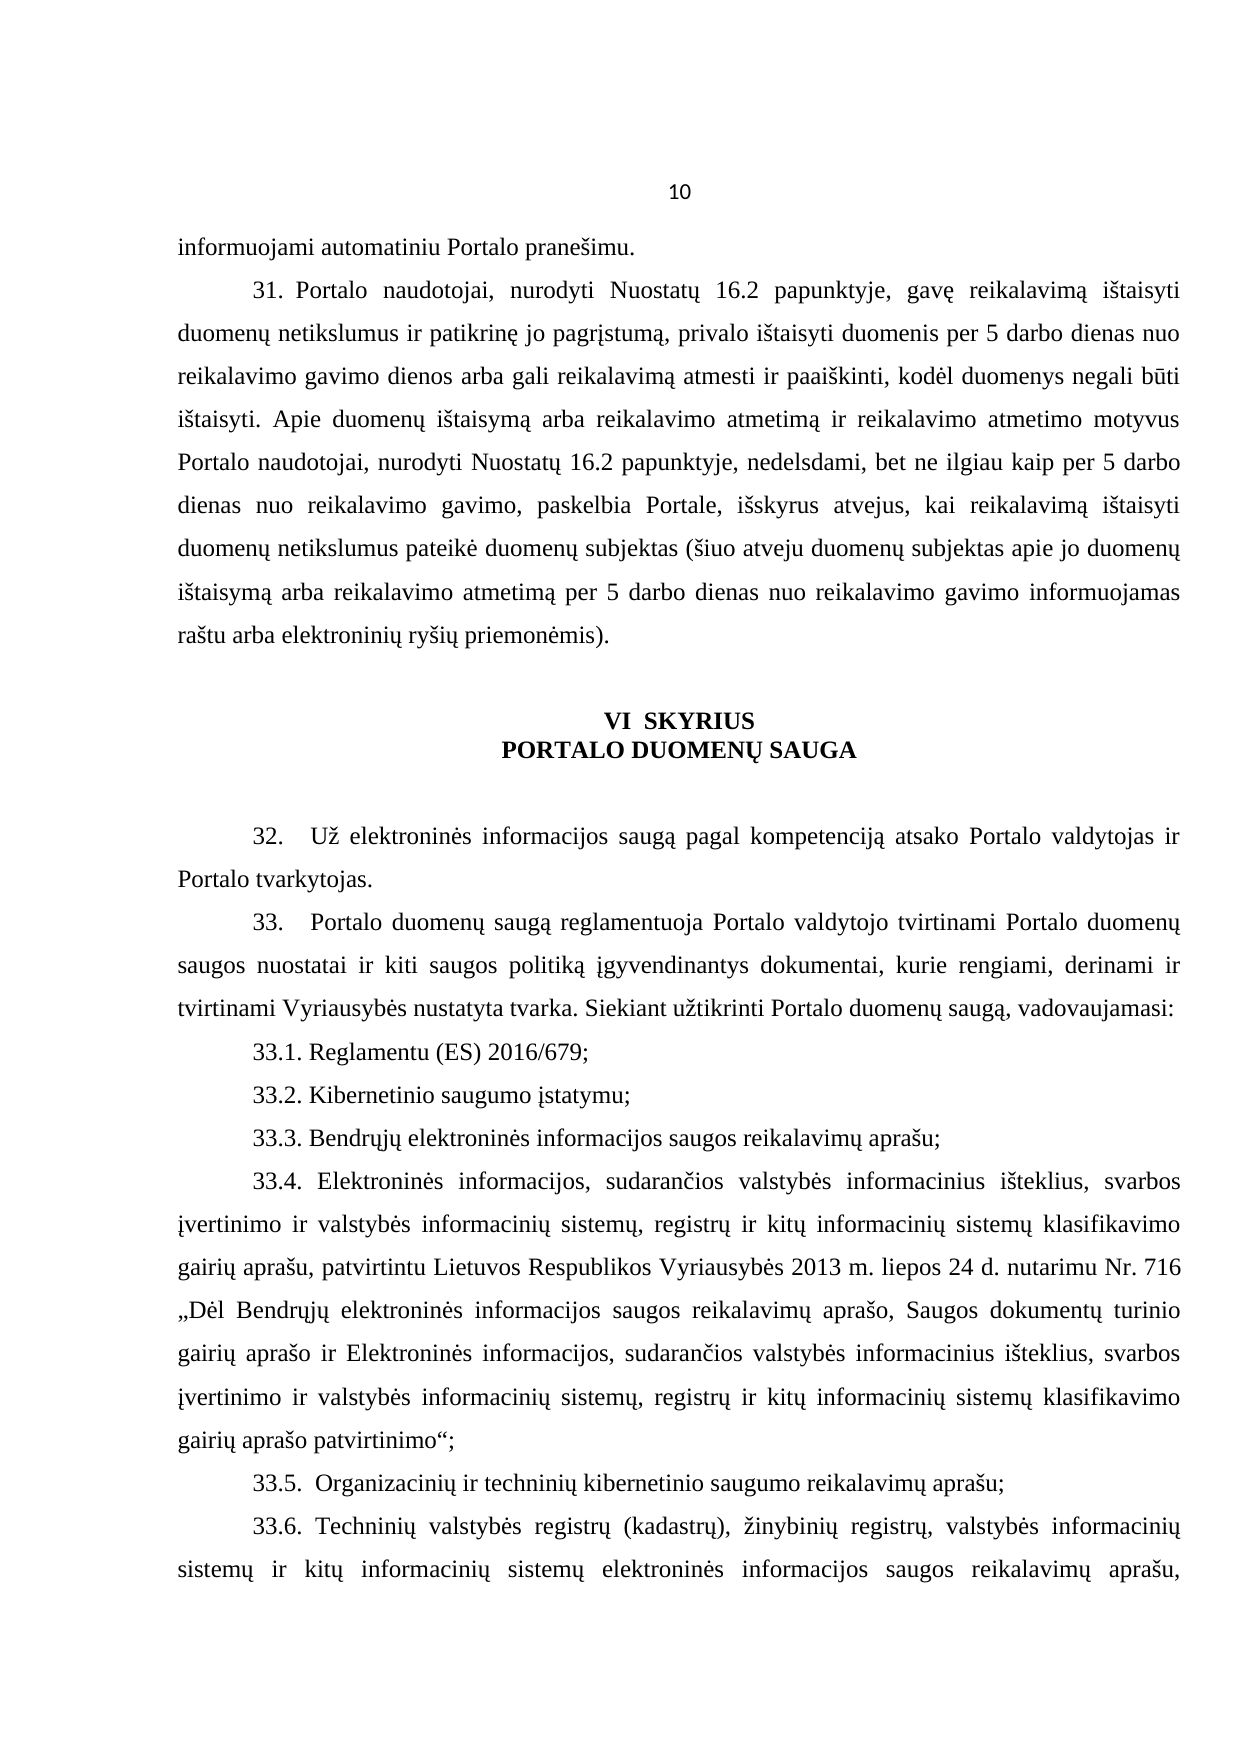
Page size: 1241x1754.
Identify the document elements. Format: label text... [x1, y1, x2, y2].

text 33.4. Elektroninės informacijos, sudarančios valstybės informacinius išteklius, svarbos įvertinimo ir valstybės informacinių sistemų, registrų ir kitų informacinių sistemų klasifikavimo gairių aprašu, patvirtintu Lietuvos Respublikos Vyriausybės 2013 m. liepos 24 d. nutarimu Nr. 716 „Dėl Bendrųjų elektroninės informacijos saugos reikalavimų aprašo, Saugos dokumentų turinio gairių aprašo ir Elektroninės informacijos, sudarančios valstybės informacinius išteklius, svarbos įvertinimo ir valstybės informacinių sistemų, registrų ir kitų informacinių sistemų klasifikavimo gairių aprašo patvirtinimo“; [177, 1166, 1181, 1453]
text 33.2. Kibernetinio saugumo įstatymu; [177, 1080, 1181, 1108]
text 33.1. Reglamentu (ES) 2016/679; [177, 1037, 1181, 1065]
text 32. Už elektroninės informacijos saugą pagal kompetenciją atsako Portalo valdytojas ir Portalo tvarkytojas. [177, 821, 1181, 893]
text informuojami automatiniu Portalo pranešimu. [177, 232, 1181, 260]
text 33.5. Organizacinių ir techninių kibernetinio saugumo reikalavimų aprašu; [177, 1468, 1181, 1497]
text Portalo duomenų sauga [177, 735, 1181, 763]
text 33.6. Techninių valstybės registrų (kadastrų), žinybinių registrų, valstybės informacinių sistemų ir kitų informacinių sistemų elektroninės informacijos saugos reikalavimų aprašu, [177, 1511, 1181, 1583]
text VI skyrius [177, 706, 1181, 735]
text 31. Portalo naudotojai, nurodyti Nuostatų 16.2 papunktyje, gavę reikalavimą ištaisyti duomenų netikslumus ir patikrinę jo pagrįstumą, privalo ištaisyti duomenis per 5 darbo dienas nuo reikalavimo gavimo dienos arba gali reikalavimą atmesti ir paaiškinti, kodėl duomenys negali būti ištaisyti. Apie duomenų ištaisymą arba reikalavimo atmetimą ir reikalavimo atmetimo motyvus Portalo naudotojai, nurodyti Nuostatų 16.2 papunktyje, nedelsdami, bet ne ilgiau kaip per 5 darbo dienas nuo reikalavimo gavimo, paskelbia Portale, išskyrus atvejus, kai reikalavimą ištaisyti duomenų netikslumus pateikė duomenų subjektas (šiuo atveju duomenų subjektas apie jo duomenų ištaisymą arba reikalavimo atmetimą per 5 darbo dienas nuo reikalavimo gavimo informuojamas raštu arba elektroninių ryšių priemonėmis). [177, 275, 1181, 648]
text 33. Portalo duomenų saugą reglamentuoja Portalo valdytojo tvirtinami Portalo duomenų saugos nuostatai ir kiti saugos politiką įgyvendinantys dokumentai, kurie rengiami, derinami ir tvirtinami Vyriausybės nustatyta tvarka. Siekiant užtikrinti Portalo duomenų saugą, vadovaujamasi: [177, 907, 1181, 1022]
text 33.3. Bendrųjų elektroninės informacijos saugos reikalavimų aprašu; [177, 1123, 1181, 1152]
